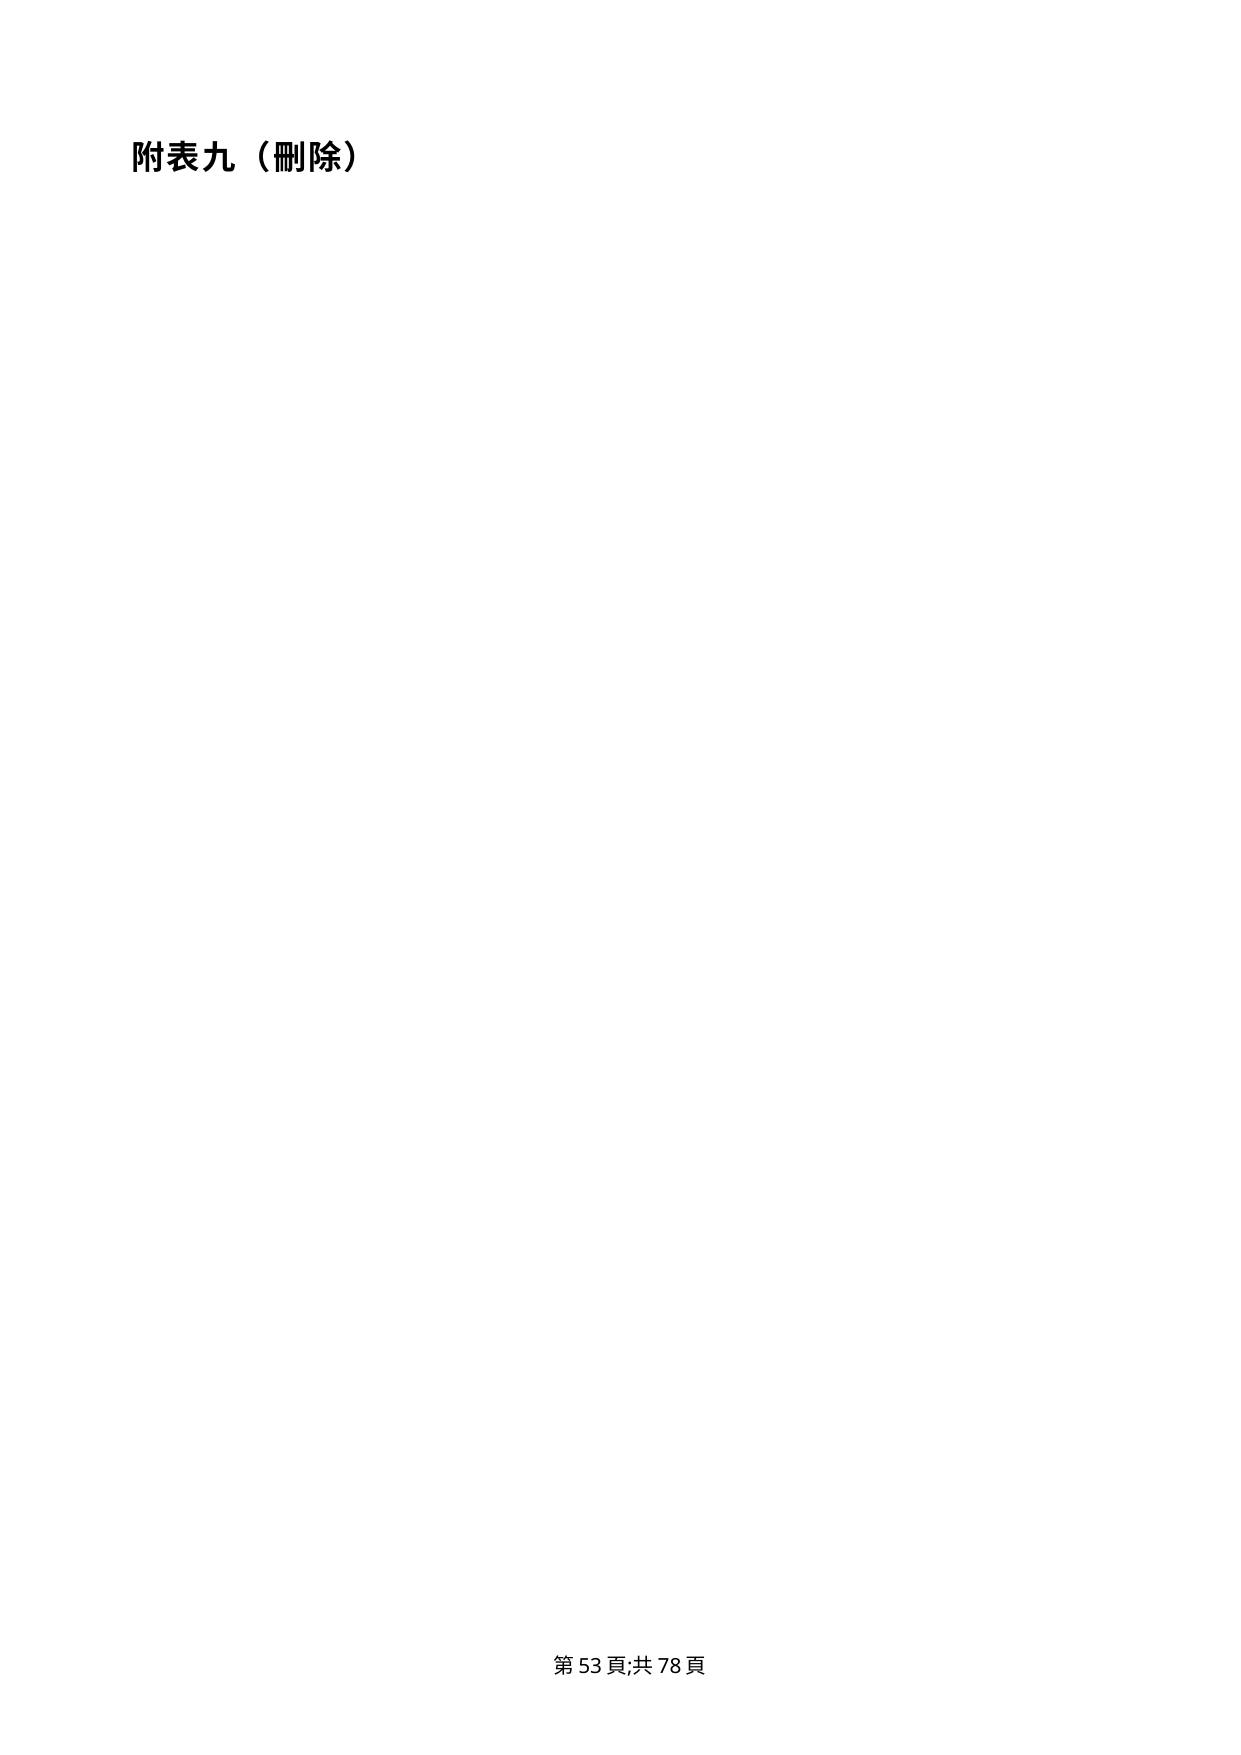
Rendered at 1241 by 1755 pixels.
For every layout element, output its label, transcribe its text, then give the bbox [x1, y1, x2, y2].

text 附表九（刪除） [131, 131, 1128, 179]
